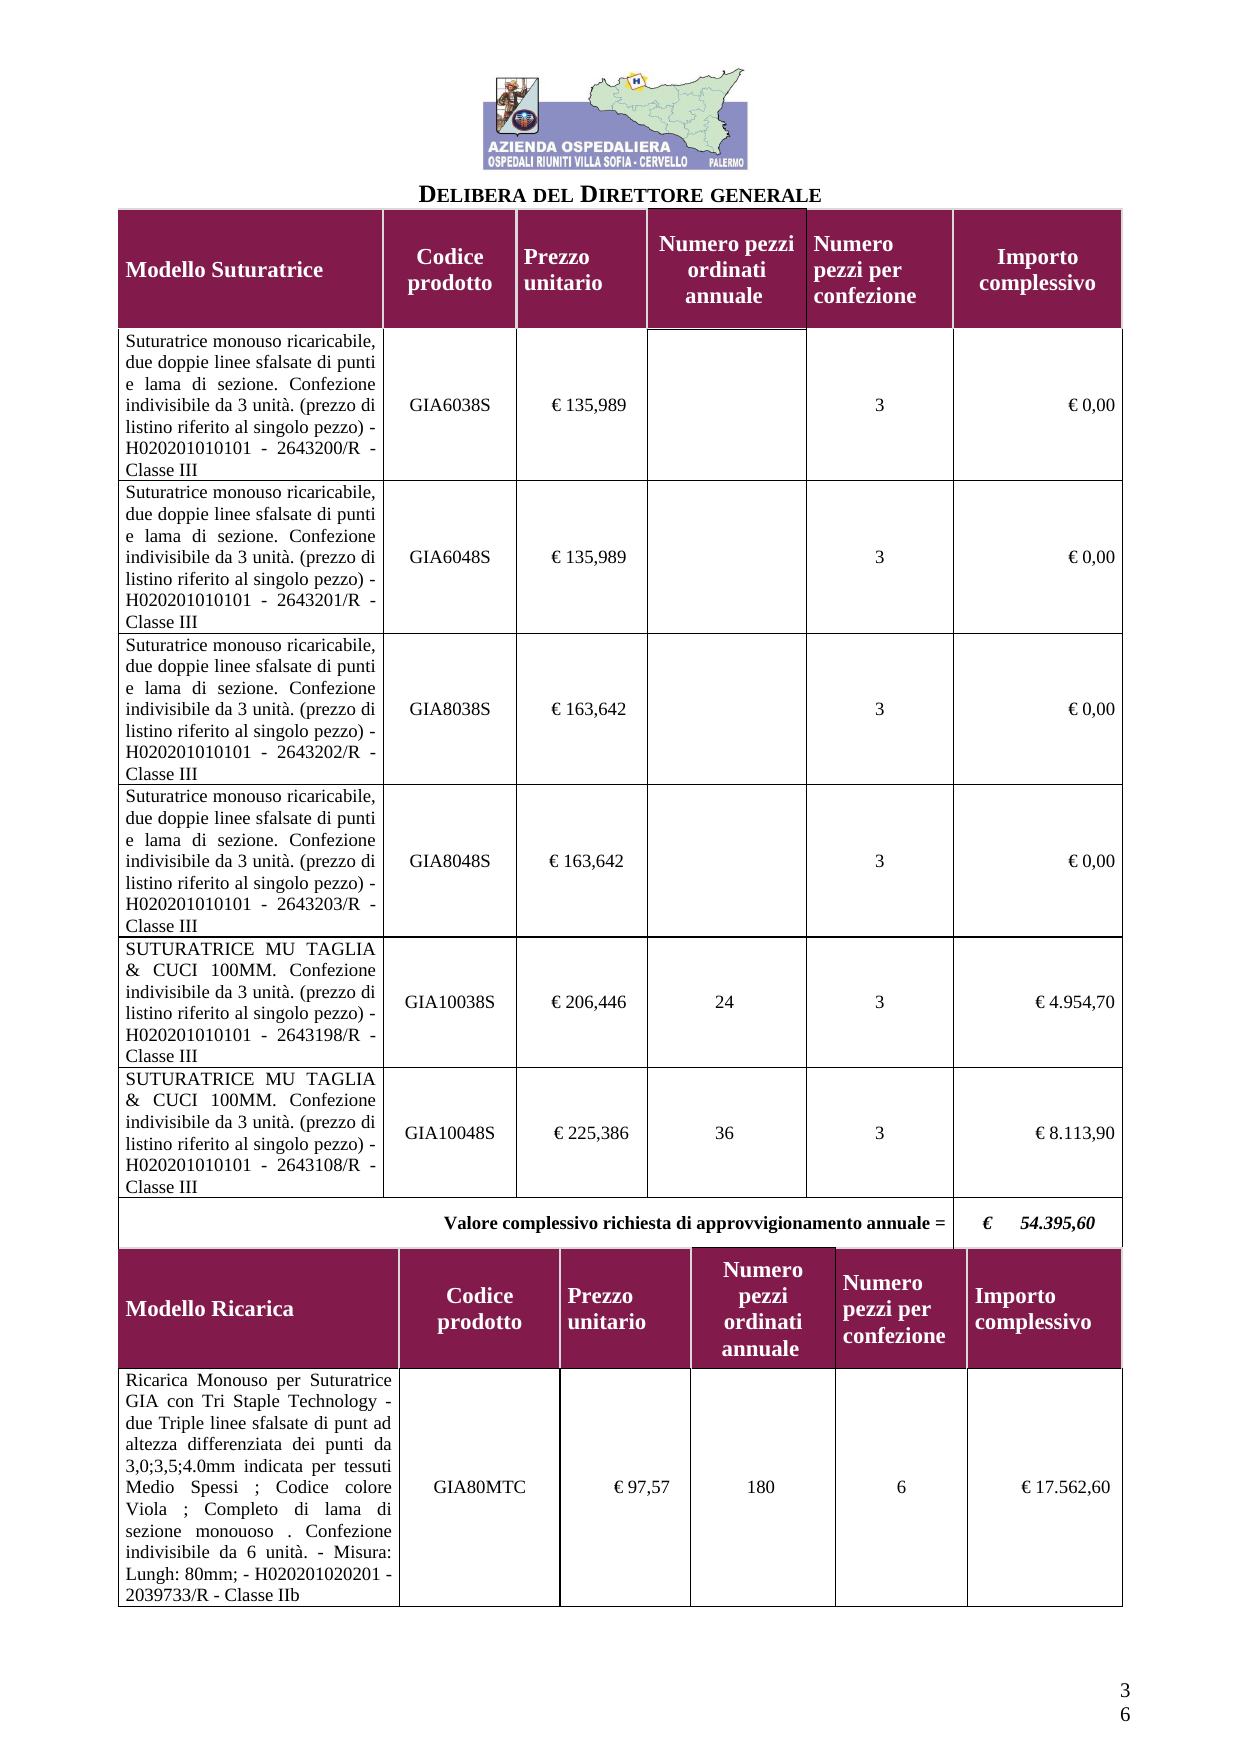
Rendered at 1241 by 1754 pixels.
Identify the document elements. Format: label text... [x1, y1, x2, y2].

table_cell € 206,446 [517, 938, 647, 1067]
table_cell GIA6038S [384, 329, 516, 480]
table_cell SUTURATRICE MU TAGLIA & CUCI 100MM. Confezione indivisibile da 3 unità. (prezzo di listino riferito al singolo pezzo) - H020201010101 - 2643108/R - Classe III [119, 1068, 383, 1197]
table_cell Suturatrice monouso ricaricabile, due doppie linee sfalsate di punti e lama di sezione. Confezione indivisibile da 3 unità. (prezzo di listino riferito al singolo pezzo) - H020201010101 - 2643202/R - Classe III [119, 634, 383, 784]
table_cell Prezzo unitario [561, 1249, 690, 1368]
table_cell € 97,57 [561, 1369, 690, 1606]
table_cell 3 [807, 938, 953, 1067]
table_cell € 0,00 [954, 329, 1122, 480]
table_cell Modello Ricarica [118, 1249, 398, 1368]
table_cell € 163,642 [517, 634, 647, 784]
table_cell 3 [807, 481, 953, 632]
table_cell GIA80MTC [400, 1369, 559, 1606]
table_cell € 225,386 [517, 1068, 647, 1197]
table_cell € 54.395,60 [954, 1198, 1122, 1247]
table_cell Numero pezzi per confezione [836, 1249, 966, 1368]
table_cell [648, 785, 806, 936]
table_cell € 135,989 [517, 329, 647, 480]
table_cell [648, 330, 806, 480]
table_cell € 0,00 [954, 634, 1122, 784]
table_cell Importo complessivo [968, 1249, 1121, 1368]
table_cell 3 [807, 1068, 953, 1197]
table_cell € 0,00 [954, 481, 1122, 632]
table_cell [648, 634, 806, 784]
table_cell Codice prodotto [384, 210, 515, 328]
table_cell Numero pezzi ordinati annuale [692, 1248, 835, 1368]
table_cell 6 [836, 1369, 967, 1606]
table_cell 180 [691, 1369, 835, 1606]
table_cell 24 [648, 938, 806, 1067]
table_cell € 0,00 [954, 785, 1122, 936]
table_cell € 4.954,70 [954, 938, 1122, 1067]
table_cell Importo complessivo [954, 210, 1121, 328]
table_cell 3 [807, 634, 953, 784]
table_cell GIA8048S [384, 785, 516, 936]
table_cell GIA10038S [384, 938, 516, 1067]
table_cell Numero pezzi ordinati annuale [648, 209, 806, 328]
table_cell GIA6048S [384, 481, 516, 632]
table_cell Modello Suturatrice [118, 210, 382, 328]
table_cell SUTURATRICE MU TAGLIA & CUCI 100MM. Confezione indivisibile da 3 unità. (prezzo di listino riferito al singolo pezzo) - H020201010101 - 2643198/R - Classe III [119, 938, 383, 1067]
table_cell [648, 481, 806, 632]
table_cell 3 [807, 329, 953, 480]
table_cell € 8.113,90 [954, 1068, 1122, 1197]
table_cell GIA8038S [384, 634, 516, 784]
table_cell Suturatrice monouso ricaricabile, due doppie linee sfalsate di punti e lama di sezione. Confezione indivisibile da 3 unità. (prezzo di listino riferito al singolo pezzo) - H020201010101 - 2643200/R - Classe III [119, 329, 383, 480]
table_cell 3 [807, 785, 953, 936]
table_cell Numero pezzi per confezione [807, 210, 952, 328]
table_cell Suturatrice monouso ricaricabile, due doppie linee sfalsate di punti e lama di sezione. Confezione indivisibile da 3 unità. (prezzo di listino riferito al singolo pezzo) - H020201010101 - 2643203/R - Classe III [119, 785, 383, 936]
table_cell Prezzo unitario [518, 210, 646, 328]
table_cell Ricarica Monouso per Suturatrice GIA con Tri Staple Technology - due Triple linee sfalsate di punt ad altezza differenziata dei punti da 3,0;3,5;4.0mm indicata per tessuti Medio Spessi ; Codice colore Viola ; Completo di lama di sezione monouoso . Confezione indivisibile da 6 unità. - Misura: Lungh: 80mm; - H020201020201 - 2039733/R - Classe IIb [119, 1369, 399, 1606]
table_cell € 135,989 [517, 481, 647, 632]
table_cell € 17.562,60 [968, 1369, 1122, 1606]
table_cell Suturatrice monouso ricaricabile, due doppie linee sfalsate di punti e lama di sezione. Confezione indivisibile da 3 unità. (prezzo di listino riferito al singolo pezzo) - H020201010101 - 2643201/R - Classe III [119, 481, 383, 632]
table_cell Codice prodotto [400, 1249, 559, 1368]
table_cell GIA10048S [384, 1068, 516, 1197]
table_cell € 163,642 [517, 785, 647, 936]
table_cell Valore complessivo richiesta di approvvigionamento annuale = [119, 1198, 953, 1247]
table_cell 36 [648, 1068, 806, 1197]
